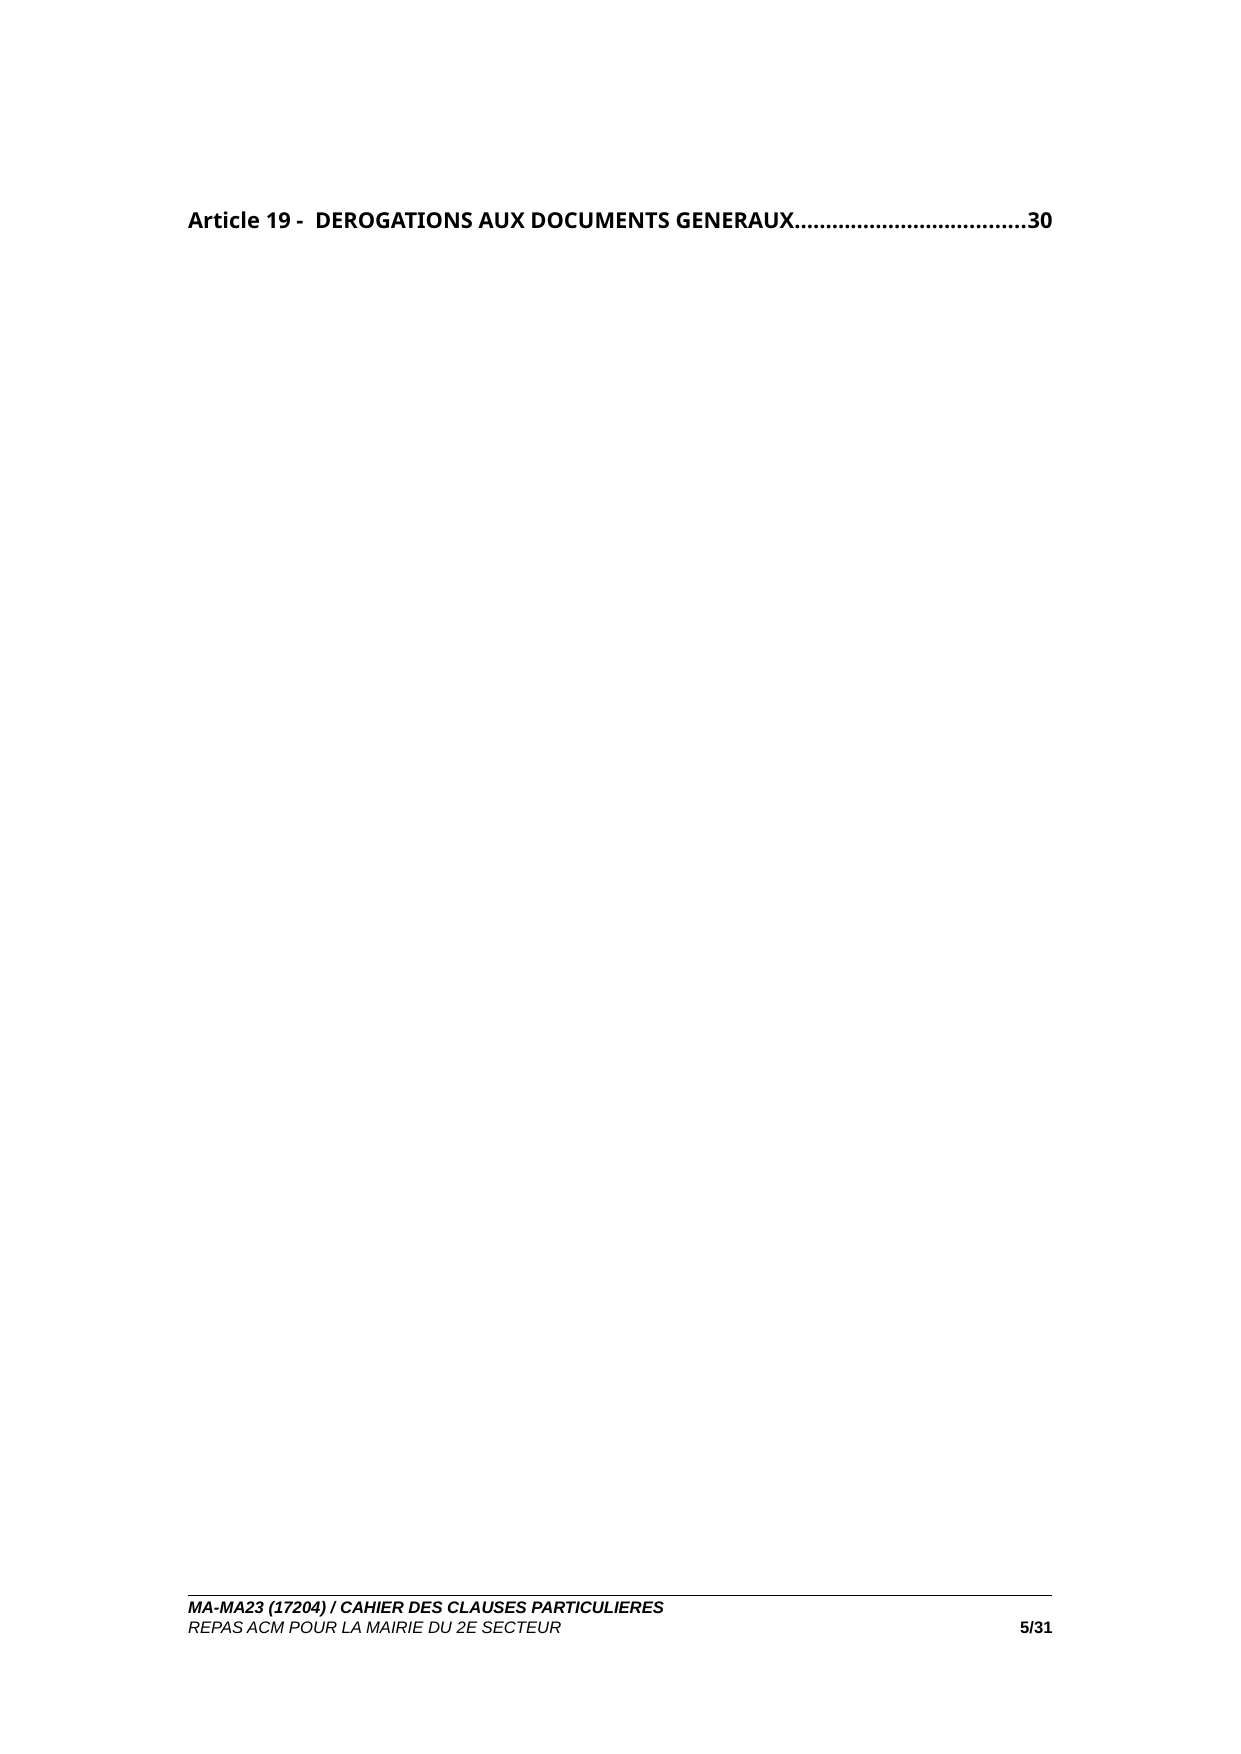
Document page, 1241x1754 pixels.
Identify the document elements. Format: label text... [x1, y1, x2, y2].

text Article 19 - DEROGATIONS AUX DOCUMENTS GENERAUX 30 [188, 204, 1052, 234]
